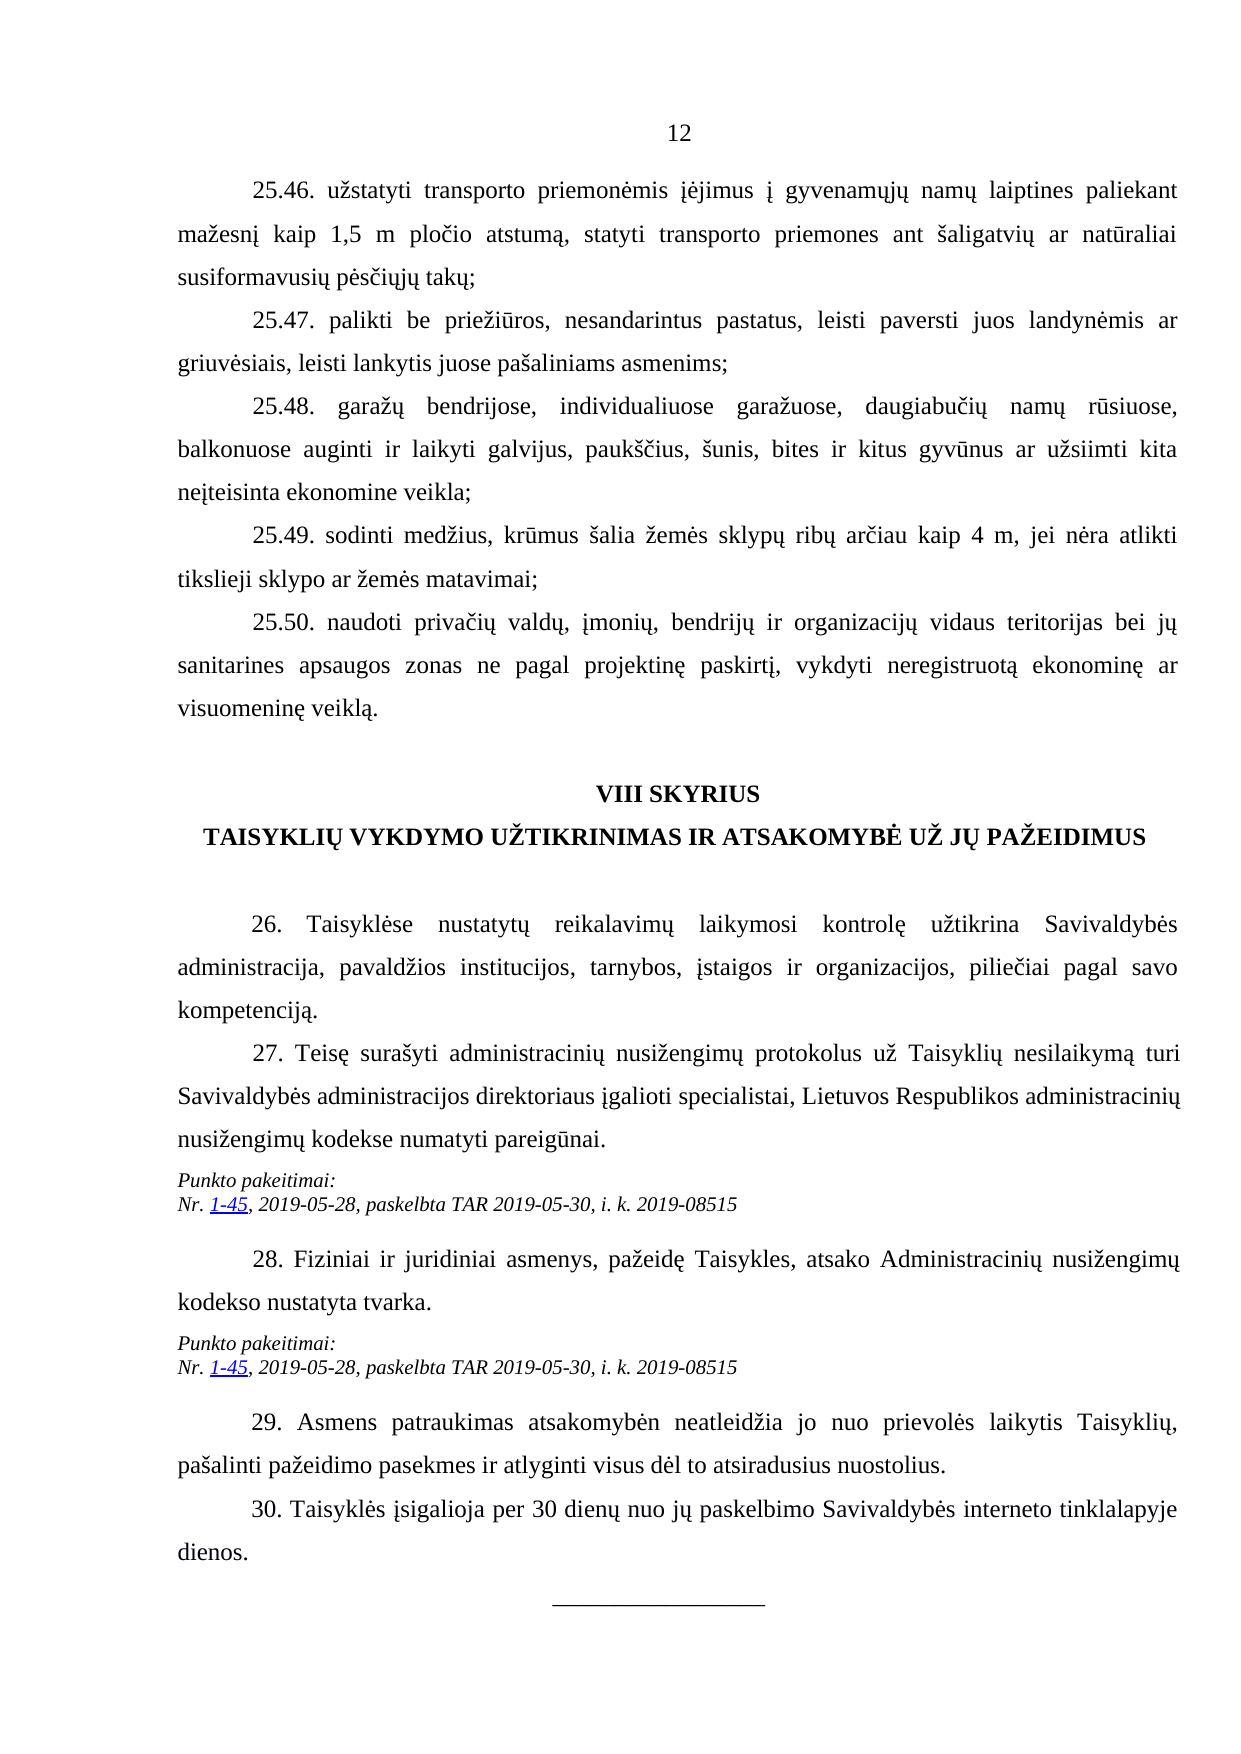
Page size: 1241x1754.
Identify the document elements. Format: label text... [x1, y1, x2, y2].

text 29. Asmens patraukimas atsakomybėn neatleidžia jo nuo prievolės laikytis Taisyklių, pašalinti pažeidimo pasekmes ir atlyginti visus dėl to atsiradusius nuostolius. [177, 1407, 1178, 1479]
text Nr. 1-45, 2019-05-28, paskelbta TAR 2019-05-30, i. k. 2019-08515 [177, 1355, 1181, 1379]
text Punkto pakeitimai: [177, 1331, 1181, 1355]
text 25.50. naudoti privačių valdų, įmonių, bendrijų ir organizacijų vidaus teritorijas bei jų sanitarines apsaugos zonas ne pagal projektinę paskirtį, vykdyti neregistruotą ekonominę ar visuomeninę veiklą. [177, 607, 1178, 722]
text 25.48. garažų bendrijose, individualiuose garažuose, daugiabučių namų rūsiuose, balkonuose auginti ir laikyti galvijus, paukščius, šunis, bites ir kitus gyvūnus ar užsiimti kita neįteisinta ekonomine veikla; [177, 391, 1178, 506]
text Nr. 1-45, 2019-05-28, paskelbta TAR 2019-05-30, i. k. 2019-08515 [177, 1192, 1181, 1216]
text 27. Teisę surašyti administracinių nusižengimų protokolus už Taisyklių nesilaikymą turi Savivaldybės administracijos direktoriaus įgalioti specialistai, Lietuvos Respublikos administracinių nusižengimų kodekse numatyti pareigūnai. [177, 1038, 1181, 1153]
text 26. Taisyklėse nustatytų reikalavimų laikymosi kontrolę užtikrina Savivaldybės administracija, pavaldžios institucijos, tarnybos, įstaigos ir organizacijos, piliečiai pagal savo kompetenciją. [177, 909, 1179, 1024]
text taisyklių VYKDYMO užtikrinimas ir atsakomybė už jų pažeidimus [177, 822, 1178, 851]
text _________________ [177, 1580, 1178, 1609]
text 25.47. palikti be priežiūros, nesandarintus pastatus, leisti paversti juos landynėmis ar griuvėsiais, leisti lankytis juose pašaliniams asmenims; [177, 305, 1178, 377]
text 30. Taisyklės įsigalioja per 30 dienų nuo jų paskelbimo Savivaldybės interneto tinklalapyje dienos. [177, 1494, 1178, 1566]
text 25.46. užstatyti transporto priemonėmis įėjimus į gyvenamųjų namų laiptines paliekant mažesnį kaip 1,5 m pločio atstumą, statyti transporto priemones ant šaligatvių ar natūraliai susiformavusių pėsčiųjų takų; [177, 176, 1178, 291]
text 25.49. sodinti medžius, krūmus šalia žemės sklypų ribų arčiau kaip 4 m, jei nėra atlikti tikslieji sklypo ar žemės matavimai; [177, 521, 1178, 592]
text VIII SKYRIUS [177, 779, 1178, 808]
text Punkto pakeitimai: [177, 1167, 1181, 1192]
text 28. Fiziniai ir juridiniai asmenys, pažeidę Taisykles, atsako Administracinių nusižengimų kodekso nustatyta tvarka. [177, 1244, 1181, 1316]
